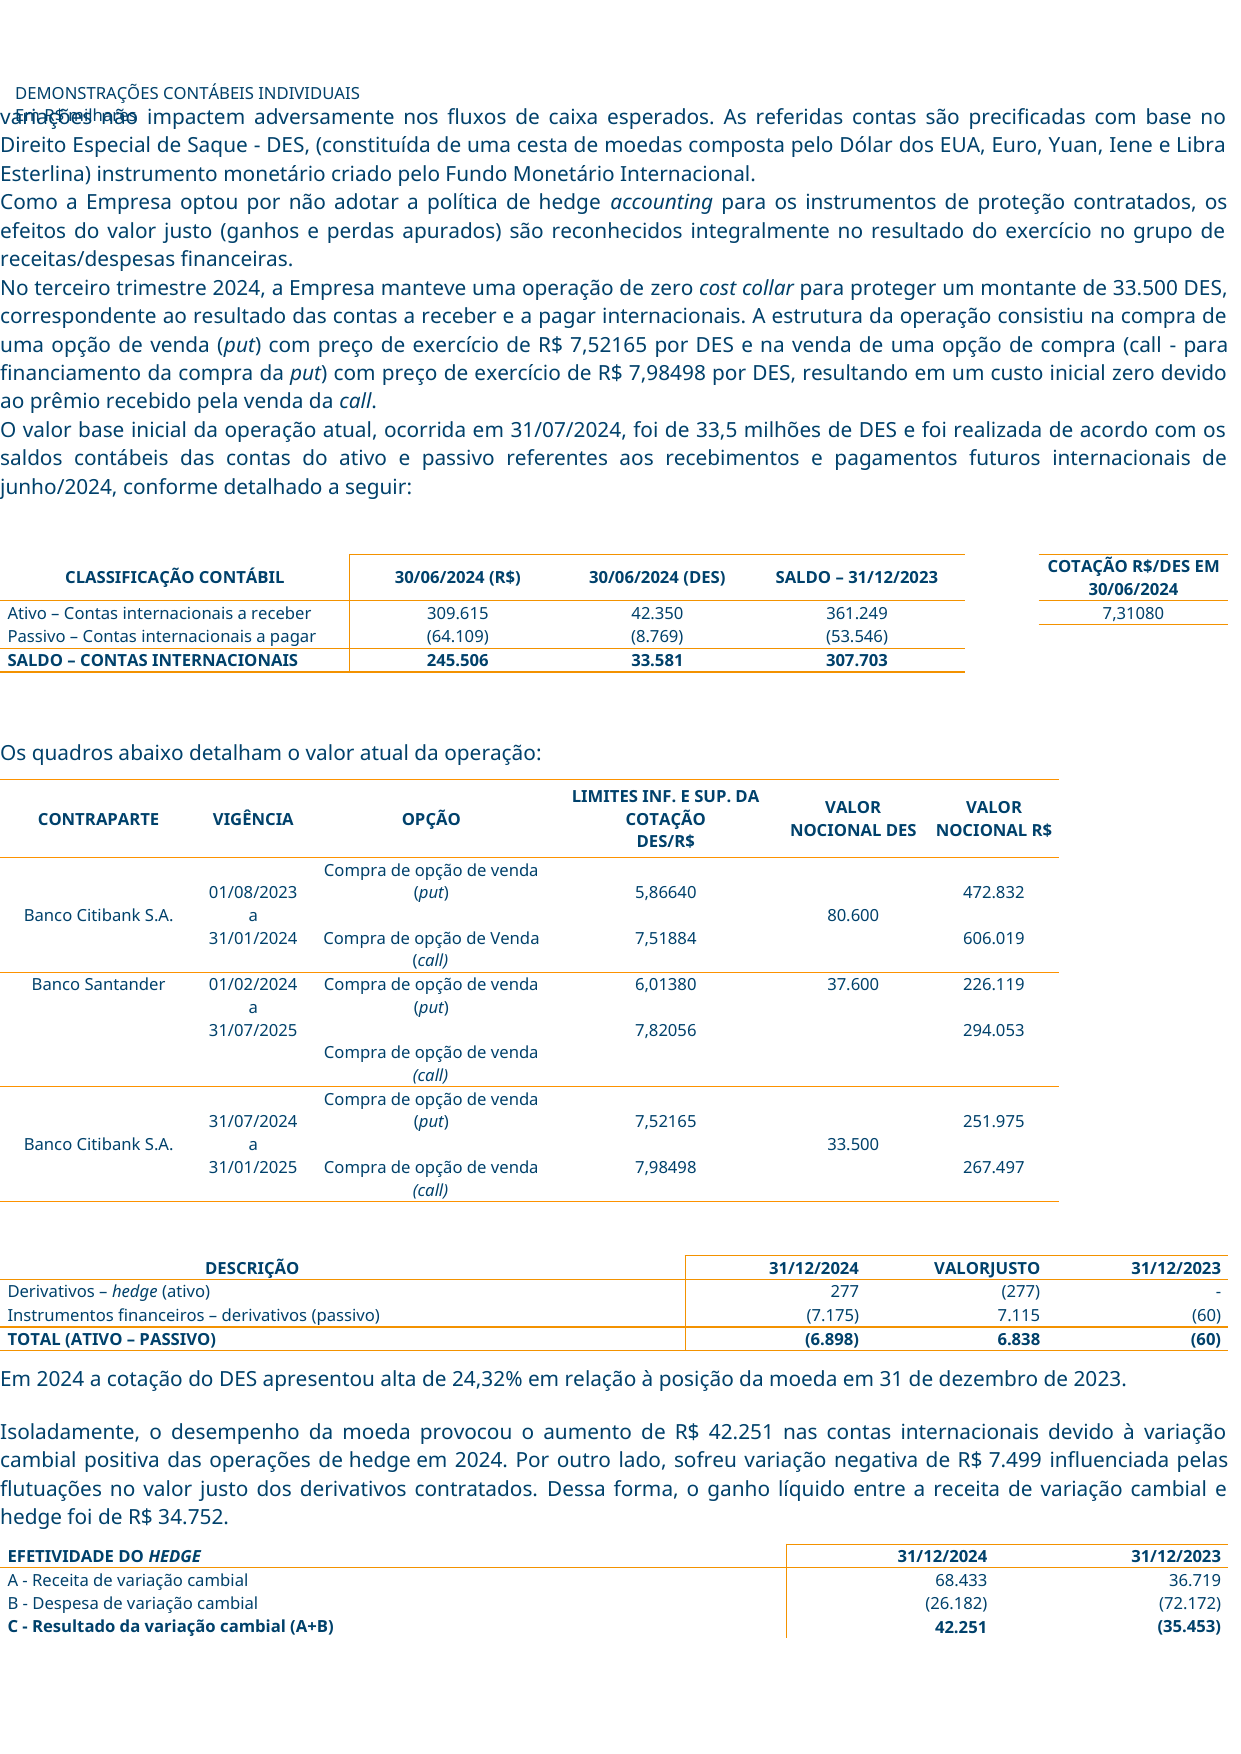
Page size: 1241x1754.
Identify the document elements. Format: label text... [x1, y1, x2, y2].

table_cell A - Receita de variação cambial [0, 1568, 579, 1591]
table_header OPÇÃO [309, 780, 553, 857]
table_cell Instrumentos financeiros – derivativos (passivo) [0, 1303, 504, 1326]
table_header [579, 1544, 786, 1567]
table_cell [579, 1568, 786, 1591]
table_cell Compra de opção de venda (put) Compra de opção de Venda (call) [309, 858, 553, 972]
table_cell (60) [1047, 1328, 1228, 1350]
table_cell (72.172) [994, 1591, 1228, 1614]
table_header 31/12/2023 [1047, 1256, 1228, 1279]
table_cell (35.453) [994, 1615, 1228, 1638]
table_cell 42.350 [566, 601, 748, 624]
table_cell [504, 1280, 685, 1303]
table_header 31/12/2024 [686, 1256, 866, 1279]
table_cell 80.600 [778, 858, 928, 972]
table_cell 68.433 [787, 1568, 994, 1591]
table_header VIGÊNCIA [197, 780, 309, 857]
table_header COTAÇÃO R$/DES EM 30/06/2024 [1039, 555, 1228, 600]
table_header LIMITES INF. E SUP. DA COTAÇÃO DES/R$ [553, 780, 778, 857]
table_cell Compra de opção de venda (put) Compra de opção de venda (call) [309, 1087, 553, 1201]
table_cell (53.546) [749, 624, 965, 648]
table_cell TOTAL (ATIVO – PASSIVO) [0, 1328, 504, 1350]
table_header VALOR NOCIONAL R$ [928, 780, 1059, 857]
table_cell 31/07/2024 a 31/01/2025 [197, 1087, 309, 1201]
table_cell C - Resultado da variação cambial (A+B) [0, 1615, 579, 1638]
table_cell 245.506 [350, 649, 566, 671]
table_cell 6,01380 7,82056 [553, 973, 778, 1086]
table_cell [1039, 625, 1228, 648]
table_cell [965, 648, 1038, 671]
table_cell 251.975 267.497 [928, 1087, 1059, 1201]
table_cell (60) [1047, 1303, 1228, 1326]
table_cell 36.719 [994, 1568, 1228, 1591]
table_header DESCRIÇÃO [0, 1255, 504, 1279]
table_cell 277 [686, 1280, 866, 1303]
table_cell 33.581 [566, 649, 748, 671]
table_cell (8.769) [566, 624, 748, 648]
table_cell Ativo – Contas internacionais a receber [0, 601, 349, 624]
table_cell 01/02/2024 a 31/07/2025 [197, 973, 309, 1086]
table_cell 42.251 [787, 1615, 994, 1638]
table_header VALOR NOCIONAL DES [778, 780, 928, 857]
table_cell Passivo – Contas internacionais a pagar [0, 624, 349, 648]
table_cell Banco Santander [0, 973, 197, 1086]
table_cell Banco Citibank S.A. [0, 1087, 197, 1201]
table_header EFETIVIDADE DO HEDGE [0, 1544, 579, 1567]
table_cell 6.838 [866, 1328, 1047, 1350]
text O valor base inicial da operação atual, ocorrida em 31/07/2024, foi de 33,5 milhões de DES e foi realizada de acordo com os saldos contábeis das contas do ativo e passivo referentes aos recebimentos e pagamentos futuros internacionais de junho/2024, conforme detalhado a seguir: [0, 415, 1228, 500]
table_cell [504, 1303, 685, 1326]
table_cell 01/08/2023 a 31/01/2024 [197, 858, 309, 972]
table_header [965, 554, 1038, 600]
table_cell (26.182) [787, 1591, 994, 1614]
table_cell [579, 1615, 786, 1638]
table_cell 37.600 [778, 973, 928, 1086]
table_cell [1039, 648, 1228, 671]
table_cell 7,52165 7,98498 [553, 1087, 778, 1201]
table_header 30/06/2024 (DES) [566, 555, 748, 600]
table_header CONTRAPARTE [0, 780, 197, 857]
text Isoladamente, o desempenho da moeda provocou o aumento de R$ 42.251 nas contas internacionais devido à variação cambial positiva das operações de hedge em 2024. Por outro lado, sofreu variação negativa de R$ 7.499 influenciada pelas flutuações no valor justo dos derivativos contratados. Dessa forma, o ganho líquido entre a receita de variação cambial e hedge foi de R$ 34.752. [0, 1417, 1228, 1531]
table_header SALDO – 31/12/2023 [749, 555, 965, 600]
table_cell B - Despesa de variação cambial [0, 1591, 579, 1614]
table_header 31/12/2024 [787, 1545, 994, 1567]
table_cell 7.115 [866, 1303, 1047, 1326]
table_cell 33.500 [778, 1087, 928, 1201]
text No terceiro trimestre 2024, a Empresa manteve uma operação de zero cost collar para proteger um montante de 33.500 DES, correspondente ao resultado das contas a receber e a pagar internacionais. A estrutura da operação consistiu na compra de uma opção de venda (put) com preço de exercício de R$ 7,52165 por DES e na venda de uma opção de compra (call - para financiamento da compra da put) com preço de exercício de R$ 7,98498 por DES, resultando em um custo inicial zero devido ao prêmio recebido pela venda da call. [0, 273, 1228, 415]
text Como a Empresa optou por não adotar a política de hedge accounting para os instrumentos de proteção contratados, os efeitos do valor justo (ganhos e perdas apurados) são reconhecidos integralmente no resultado do exercício no grupo de receitas/despesas financeiras. [0, 187, 1228, 273]
table_cell (277) [866, 1280, 1047, 1303]
table_cell (6.898) [686, 1328, 866, 1350]
table_cell 472.832 606.019 [928, 858, 1059, 972]
table_header VALORJUSTO [866, 1256, 1047, 1279]
text Trata-se de derivativos (Hedge de fluxo de caixa) contratados pelos Correios, avaliadas pelo valor justo, com o objetivo de proteger as contas a receber e a pagar internacionais, contra riscos de variação cambial, a fim de garantir que essas variações não impactem adversamente nos fluxos de caixa esperados. As referidas contas são precificadas com base no Direito Especial de Saque - DES, (constituída de uma cesta de moedas composta pelo Dólar dos EUA, Euro, Yuan, Iene e Libra Esterlina) instrumento monetário criado pelo Fundo Monetário Internacional. [0, 102, 1228, 187]
table_cell Banco Citibank S.A. [0, 858, 197, 972]
table_cell [579, 1591, 786, 1614]
table_cell SALDO – CONTAS INTERNACIONAIS [0, 649, 349, 671]
table_cell 307.703 [749, 649, 965, 671]
table_cell (7.175) [686, 1303, 866, 1326]
table_header 30/06/2024 (R$) [350, 555, 566, 600]
table_cell 7,31080 [1039, 601, 1228, 624]
table_header CLASSIFICAÇÃO CONTÁBIL [0, 554, 349, 600]
table_cell (64.109) [350, 624, 566, 648]
table_cell 309.615 [350, 601, 566, 624]
text Os quadros abaixo detalham o valor atual da operação: [0, 738, 1228, 767]
table_cell [965, 600, 1038, 624]
table_cell - [1047, 1280, 1228, 1303]
table_header 31/12/2023 [994, 1545, 1228, 1567]
table_cell Derivativos – hedge (ativo) [0, 1280, 504, 1303]
table_cell Compra de opção de venda (put) Compra de opção de venda (call) [309, 973, 553, 1086]
table_cell 361.249 [749, 601, 965, 624]
table_cell [504, 1328, 685, 1350]
table_header [504, 1255, 685, 1279]
table_cell [965, 624, 1038, 648]
table_cell 226.119 294.053 [928, 973, 1059, 1086]
table_cell 5,86640 7,51884 [553, 858, 778, 972]
text Em 2024 a cotação do DES apresentou alta de 24,32% em relação à posição da moeda em 31 de dezembro de 2023. [0, 1364, 1228, 1392]
